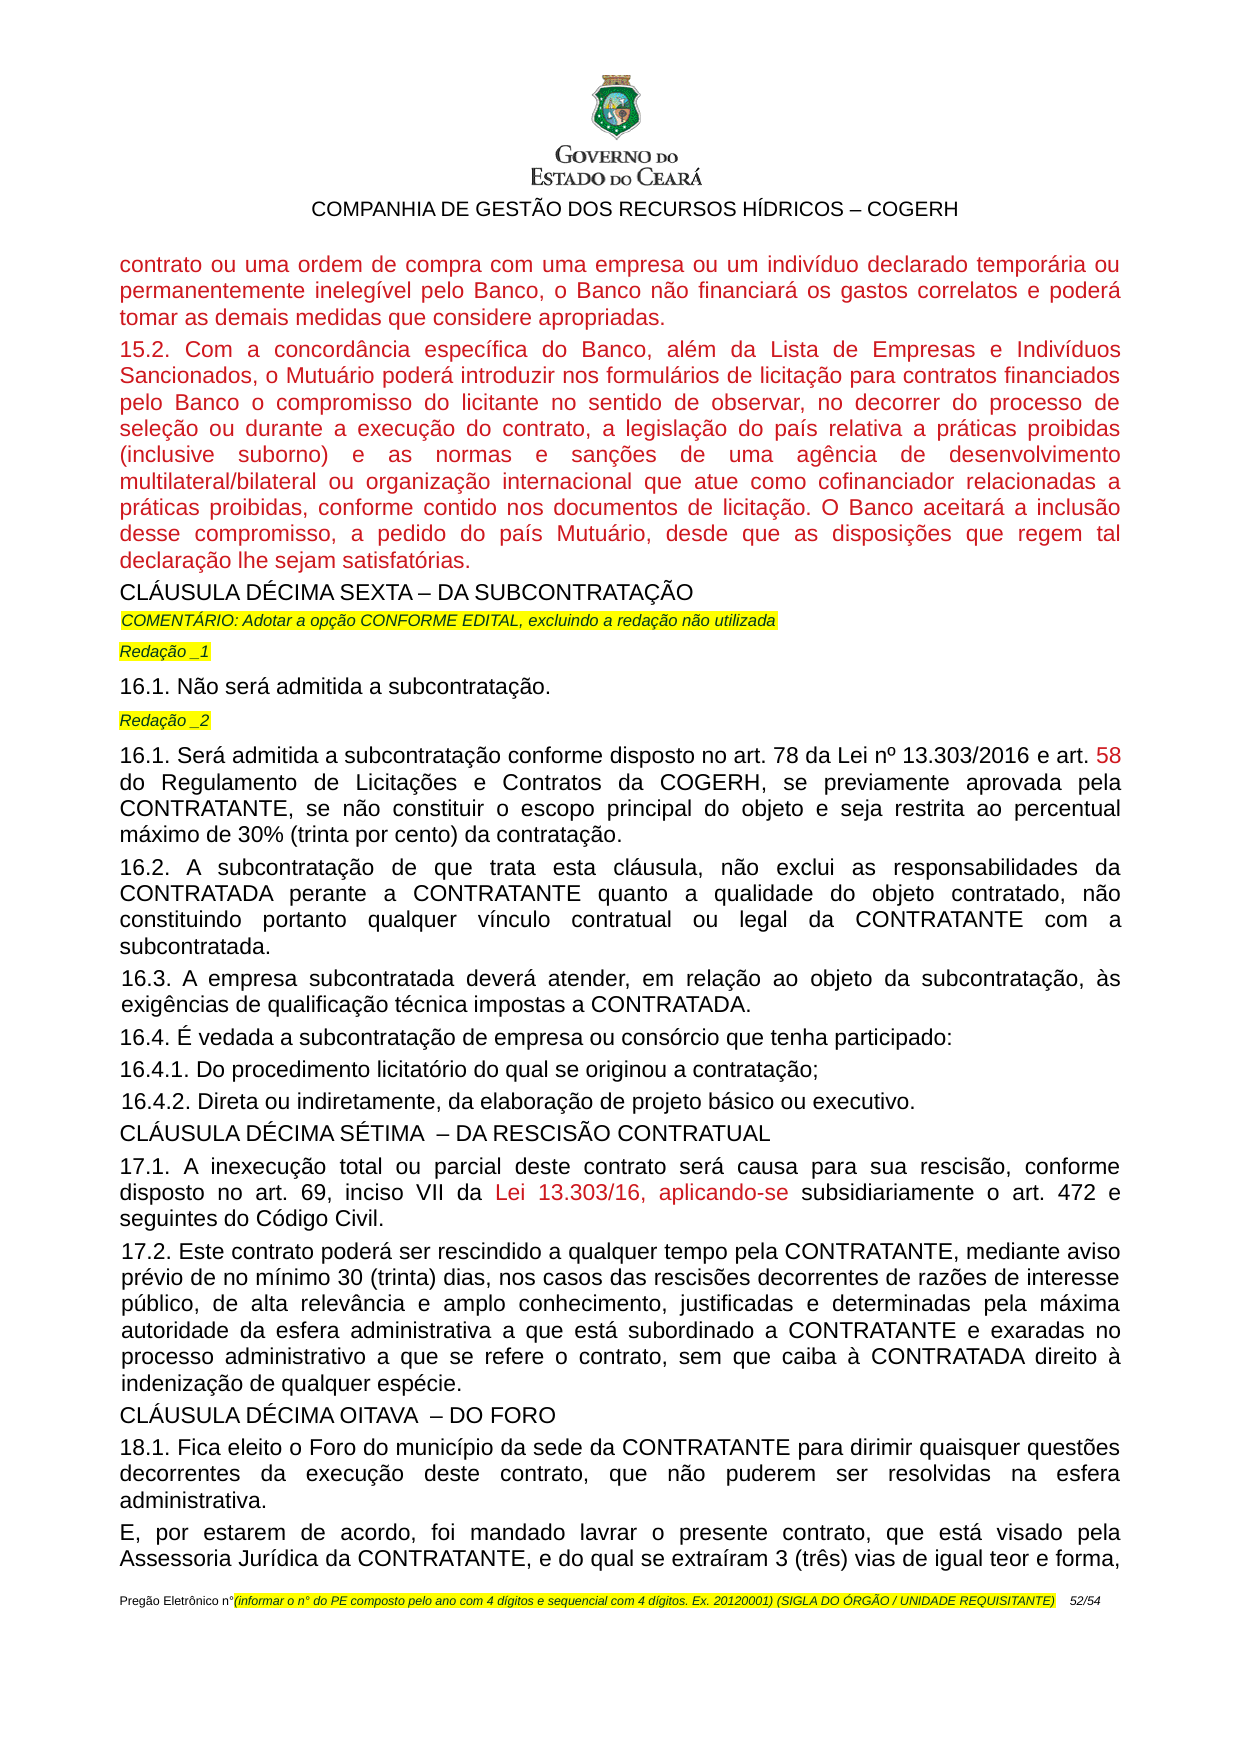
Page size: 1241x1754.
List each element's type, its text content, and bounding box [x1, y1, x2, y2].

text 18.1. Fica eleito o Foro do município da sede da CONTRATANTE para dirimir quaisquer questões decorrentes da execução deste contrato, que não puderem ser resolvidas na esfera administrativa. [119, 1434, 1121, 1513]
text 16.2. A subcontratação de que trata esta cláusula, não exclui as responsabilidades da CONTRATADA perante a CONTRATANTE quanto a qualidade do objeto contratado, não constituindo portanto qualquer vínculo contratual ou legal da CONTRATANTE com a subcontratada. [119, 853, 1121, 959]
text COMENTÁRIO: Adotar a opção CONFORME EDITAL, excluindo a redação não utilizada [121, 611, 1121, 630]
text 16.3. A empresa subcontratada deverá atender, em relação ao objeto da subcontratação, às exigências de qualificação técnica impostas a CONTRATADA. [121, 965, 1121, 1018]
text CLÁUSULA DÉCIMA SÉTIMA – DA RESCISÃO CONTRATUAL [119, 1120, 1121, 1147]
text 17.1. A inexecução total ou parcial deste contrato será causa para sua rescisão, conforme disposto no art. 69, inciso VII da Lei 13.303/16, aplicando-se subsidiariamente o art. 472 e seguintes do Código Civil. [119, 1153, 1121, 1232]
text 16.1. Não será admitida a subcontratação. [119, 673, 1121, 699]
text 16.4.1. Do procedimento licitatório do qual se originou a contratação; [119, 1056, 1123, 1082]
text 17.2. Este contrato poderá ser rescindido a qualquer tempo pela CONTRATANTE, mediante aviso prévio de no mínimo 30 (trinta) dias, nos casos das rescisões decorrentes de razões de interesse público, de alta relevância e amplo conhecimento, justificadas e determinadas pela máxima autoridade da esfera administrativa a que está subordinado a CONTRATANTE e exaradas no processo administrativo a que se refere o contrato, sem que caiba à CONTRATADA direito à indenização de qualquer espécie. [121, 1238, 1121, 1396]
text 16.4.2. Direta ou indiretamente, da elaboração de projeto básico ou executivo. [121, 1088, 1121, 1114]
text 16.1. Será admitida a subcontratação conforme disposto no art. 78 da Lei nº 13.303/2016 e art. 58 do Regulamento de Licitações e Contratos da COGERH, se previamente aprovada pela CONTRATANTE, se não constituir o escopo principal do objeto e seja restrita ao percentual máximo de 30% (trinta por cento) da contratação. [119, 742, 1121, 848]
text 15.2. Com a concordância específica do Banco, além da Lista de Empresas e Indivíduos Sancionados, o Mutuário poderá introduzir nos formulários de licitação para contratos financiados pelo Banco o compromisso do licitante no sentido de observar, no decorrer do processo de seleção ou durante a execução do contrato, a legislação do país relativa a práticas proibidas (inclusive suborno) e as normas e sanções de uma agência de desenvolvimento multilateral/bilateral ou organização internacional que atue como cofinanciador relacionadas a práticas proibidas, conforme contido nos documentos de licitação. O Banco aceitará a inclusão desse compromisso, a pedido do país Mutuário, desde que as disposições que regem tal declaração lhe sejam satisfatórias. [119, 336, 1121, 573]
text Redação _2 [119, 711, 1123, 730]
text contrato ou uma ordem de compra com uma empresa ou um indivíduo declarado temporária ou permanentemente inelegível pelo Banco, o Banco não financiará os gastos correlatos e poderá tomar as demais medidas que considere apropriadas. [119, 251, 1121, 330]
text 16.4. É vedada a subcontratação de empresa ou consórcio que tenha participado: [119, 1023, 1123, 1050]
text CLÁUSULA DÉCIMA OITAVA – DO FORO [119, 1402, 1121, 1428]
text CLÁUSULA DÉCIMA SEXTA – DA SUBCONTRATAÇÃO [119, 579, 1121, 605]
text Redação _1 [119, 642, 1123, 661]
text E, por estarem de acordo, foi mandado lavrar o presente contrato, que está visado pela Assessoria Jurídica da CONTRATANTE, e do qual se extraíram 3 (três) vias de igual teor e forma, [119, 1519, 1121, 1572]
